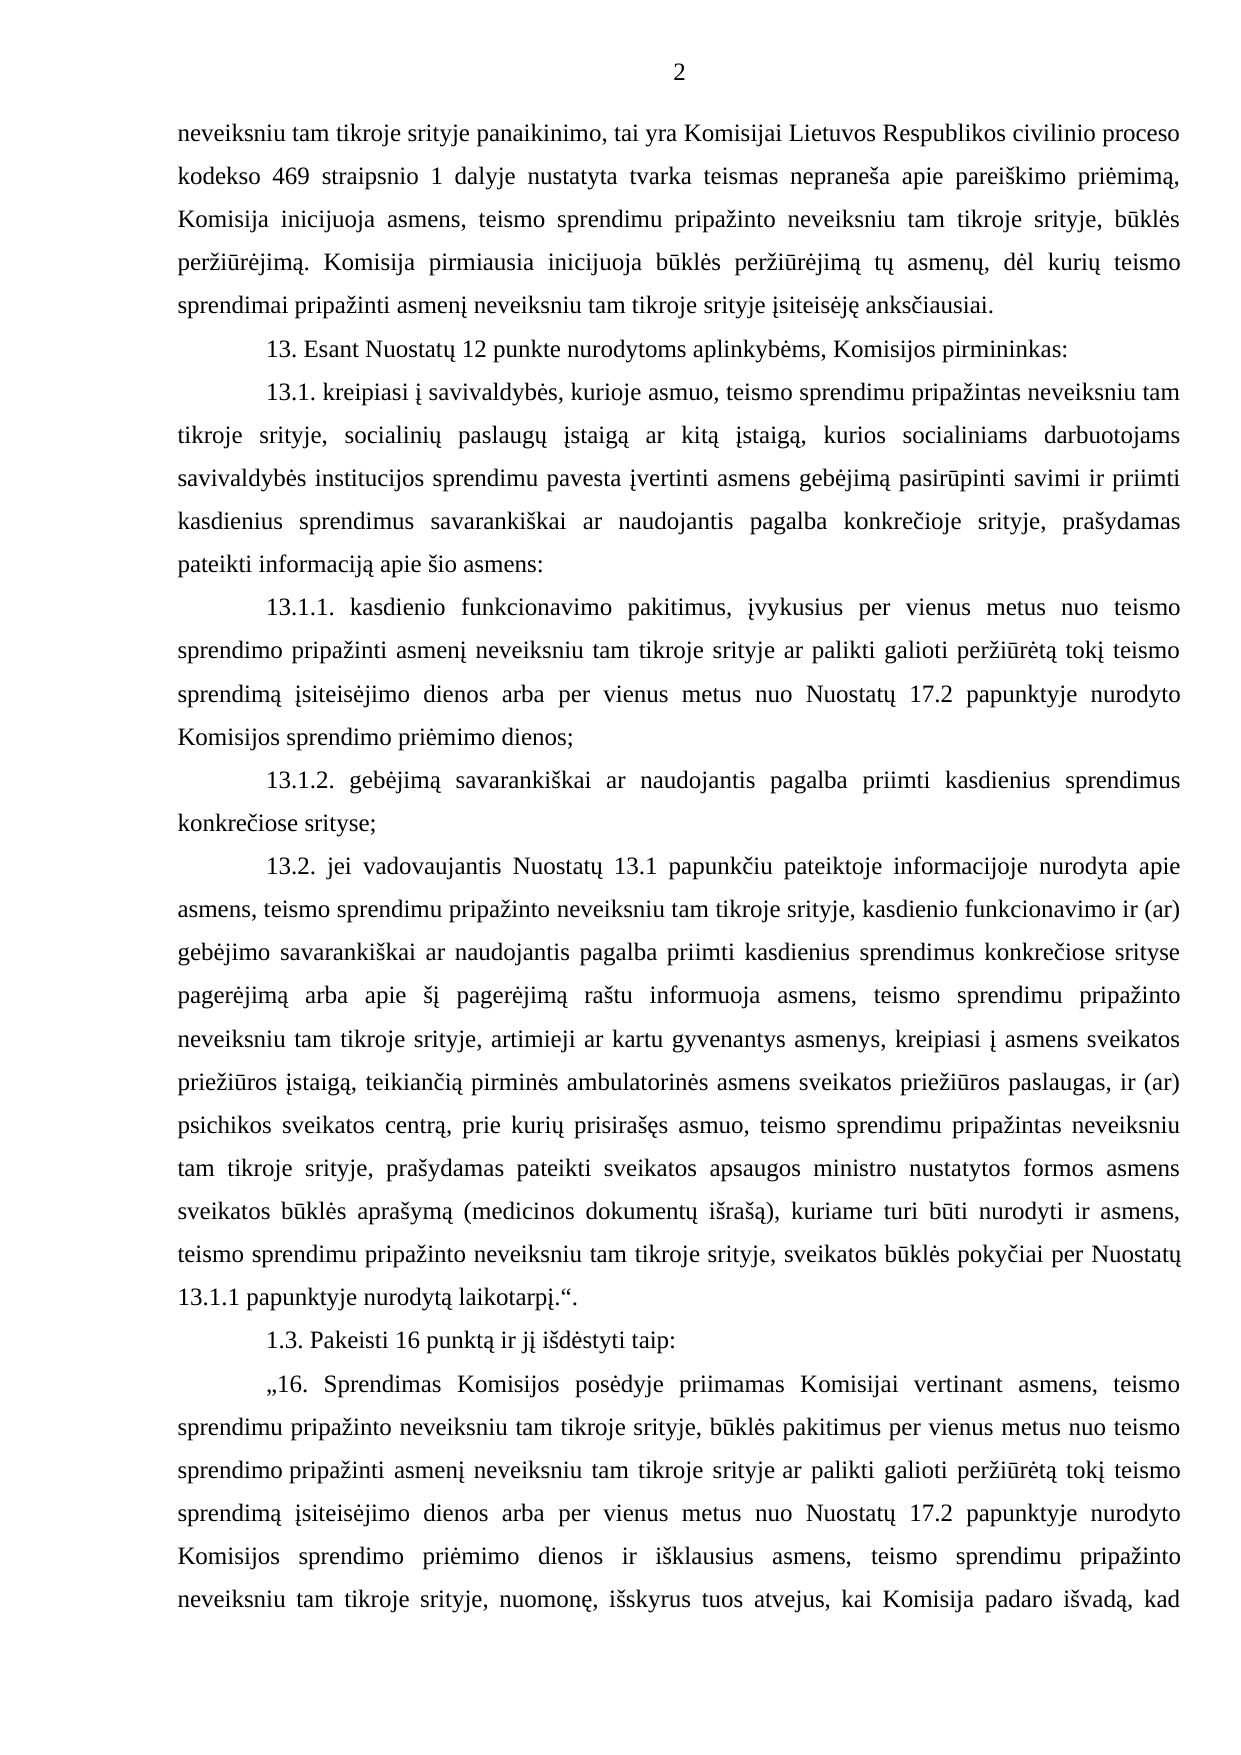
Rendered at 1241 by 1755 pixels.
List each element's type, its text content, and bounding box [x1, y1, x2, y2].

text 13.1.2. gebėjimą savarankiškai ar naudojantis pagalba priimti kasdienius sprendimus konkrečiose srityse; [177, 765, 1181, 837]
text 13.1.1. kasdienio funkcionavimo pakitimus, įvykusius per vienus metus nuo teismo sprendimo pripažinti asmenį neveiksniu tam tikroje srityje ar palikti galioti peržiūrėtą tokį teismo sprendimą įsiteisėjimo dienos arba per vienus metus nuo Nuostatų 17.2 papunktyje nurodyto Komisijos sprendimo priėmimo dienos; [177, 592, 1181, 751]
text 1.3. Pakeisti 16 punktą ir jį išdėstyti taip: [177, 1326, 1181, 1354]
text 13.2. jei vadovaujantis Nuostatų 13.1 papunkčiu pateiktoje informacijoje nurodyta apie asmens, teismo sprendimu pripažinto neveiksniu tam tikroje srityje, kasdienio funkcionavimo ir (ar) gebėjimo savarankiškai ar naudojantis pagalba priimti kasdienius sprendimus konkrečiose srityse pagerėjimą arba apie šį pagerėjimą raštu informuoja asmens, teismo sprendimu pripažinto neveiksniu tam tikroje srityje, artimieji ar kartu gyvenantys asmenys, kreipiasi į asmens sveikatos priežiūros įstaigą, teikiančią pirminės ambulatorinės asmens sveikatos priežiūros paslaugas, ir (ar) psichikos sveikatos centrą, prie kurių prisirašęs asmuo, teismo sprendimu pripažintas neveiksniu tam tikroje srityje, prašydamas pateikti sveikatos apsaugos ministro nustatytos formos asmens sveikatos būklės aprašymą (medicinos dokumentų išrašą), kuriame turi būti nurodyti ir asmens, teismo sprendimu pripažinto neveiksniu tam tikroje srityje, sveikatos būklės pokyčiai per Nuostatų 13.1.1 papunktyje nurodytą laikotarpį.“. [177, 851, 1181, 1311]
text neveiksniu tam tikroje srityje panaikinimo, tai yra Komisijai Lietuvos Respublikos civilinio proceso kodekso 469 straipsnio 1 dalyje nustatyta tvarka teismas nepraneša apie pareiškimo priėmimą, Komisija inicijuoja asmens, teismo sprendimu pripažinto neveiksniu tam tikroje srityje, būklės peržiūrėjimą. Komisija pirmiausia inicijuoja būklės peržiūrėjimą tų asmenų, dėl kurių teismo sprendimai pripažinti asmenį neveiksniu tam tikroje srityje įsiteisėję anksčiausiai. [177, 118, 1181, 319]
text „16. Sprendimas Komisijos posėdyje priimamas Komisijai vertinant asmens, teismo sprendimu pripažinto neveiksniu tam tikroje srityje, būklės pakitimus per vienus metus nuo teismo sprendimo pripažinti asmenį neveiksniu tam tikroje srityje ar palikti galioti peržiūrėtą tokį teismo sprendimą įsiteisėjimo dienos arba per vienus metus nuo Nuostatų 17.2 papunktyje nurodyto Komisijos sprendimo priėmimo dienos ir išklausius asmens, teismo sprendimu pripažinto neveiksniu tam tikroje srityje, nuomonę, išskyrus tuos atvejus, kai Komisija padaro išvadą, kad [177, 1369, 1181, 1613]
text 13. Esant Nuostatų 12 punkte nurodytoms aplinkybėms, Komisijos pirmininkas: [177, 334, 1181, 362]
text 13.1. kreipiasi į savivaldybės, kurioje asmuo, teismo sprendimu pripažintas neveiksniu tam tikroje srityje, socialinių paslaugų įstaigą ar kitą įstaigą, kurios socialiniams darbuotojams savivaldybės institucijos sprendimu pavesta įvertinti asmens gebėjimą pasirūpinti savimi ir priimti kasdienius sprendimus savarankiškai ar naudojantis pagalba konkrečioje srityje, prašydamas pateikti informaciją apie šio asmens: [177, 377, 1181, 578]
